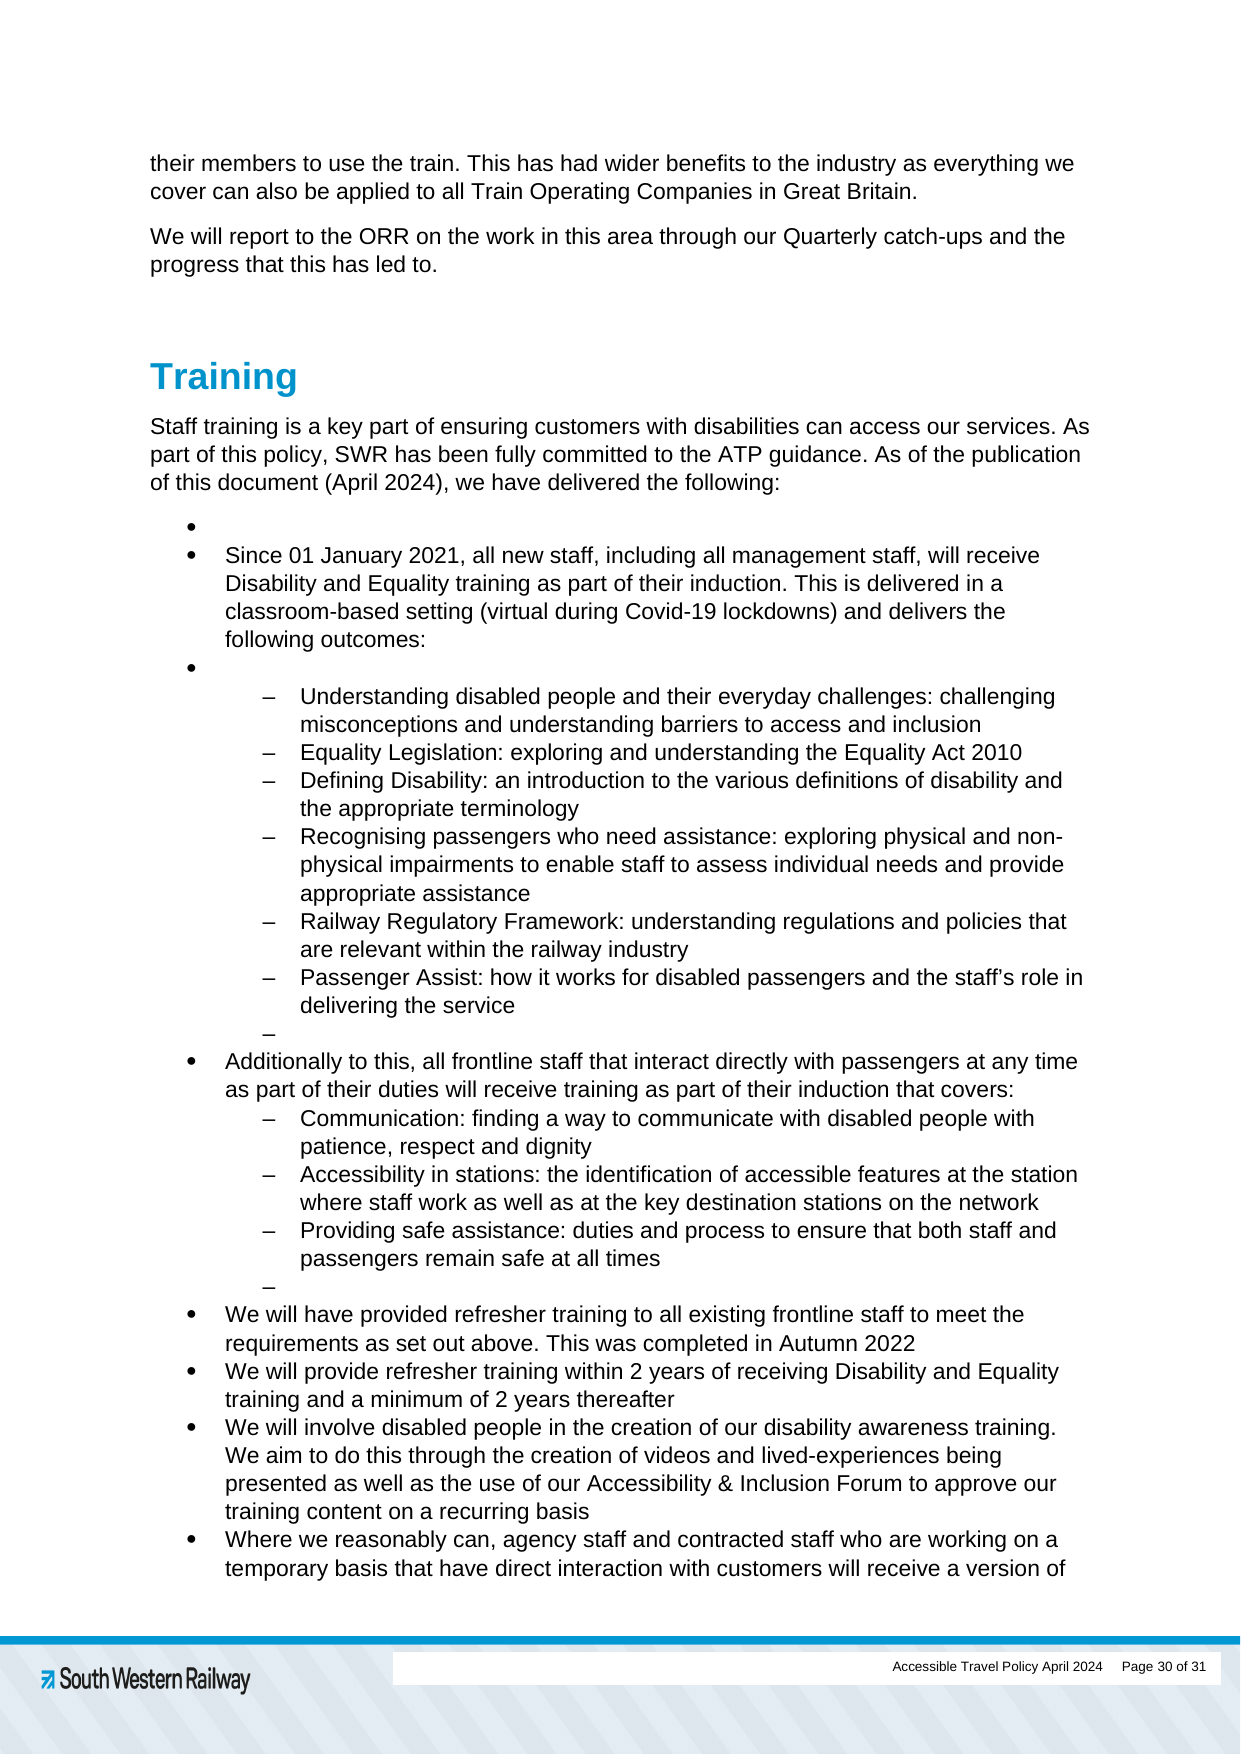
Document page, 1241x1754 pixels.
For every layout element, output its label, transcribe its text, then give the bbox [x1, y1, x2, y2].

list Providing safe assistance: duties and process to ensure that both staff and passengers remain safe at all times [262, 1217, 1090, 1272]
list Defining Disability: an introduction to the various definitions of disability and the appropriate terminology [262, 767, 1090, 822]
list Recognising passengers who need assistance: exploring physical and non-physical impairments to enable staff to assess individual needs and provide appropriate assistance [262, 823, 1090, 906]
list Railway Regulatory Framework: understanding regulations and policies that are relevant within the railway industry [262, 908, 1090, 962]
list Where we reasonably can, agency staff and contracted staff who are working on a temporary basis that have direct interaction with customers will receive a version of [187, 1526, 1090, 1581]
list Understanding disabled people and their everyday challenges: challenging misconceptions and understanding barriers to access and inclusion [262, 683, 1090, 737]
list Additionally to this, all frontline staff that interact directly with passengers at any time as part of their duties will receive training as part of their induction that covers: [187, 1048, 1090, 1103]
text We will report to the ORR on the work in this area through our Quarterly catch-ups and the progress that this has led to. [150, 223, 1090, 277]
list Communication: finding a way to communicate with disabled people with patience, respect and dignity [262, 1104, 1090, 1159]
list Equality Legislation: exploring and understanding the Equality Act 2010 [262, 739, 1090, 765]
list We will provide refresher training within 2 years of receiving Disability and Equality training and a minimum of 2 years thereafter [187, 1358, 1090, 1412]
list We will have provided refresher training to all existing frontline staff to meet the requirements as set out above. This was completed in Autumn 2022 [187, 1301, 1090, 1356]
list Since 01 January 2021, all new staff, including all management staff, will receive Disability and Equality training as part of their induction. This is delivered in a classroom-based setting (virtual during Covid-19 lockdowns) and delivers the following outcomes: [187, 542, 1090, 653]
subtitle Training [150, 354, 1090, 397]
list Accessibility in stations: the identification of accessible features at the station where staff work as well as at the key destination stations on the network [262, 1161, 1090, 1215]
text their members to use the train. This has had wider benefits to the industry as everything we cover can also be applied to all Train Operating Companies in Great Britain. [150, 150, 1090, 204]
text Staff training is a key part of ensuring customers with disabilities can access our services. As part of this policy, SWR has been fully committed to the ATP guidance. As of the publication of this document (April 2024), we have delivered the following: [150, 413, 1090, 496]
list Passenger Assist: how it works for disabled passengers and the staff’s role in delivering the service [262, 964, 1090, 1018]
list We will involve disabled people in the creation of our disability awareness training. We aim to do this through the creation of videos and lived-experiences being presented as well as the use of our Accessibility & Inclusion Forum to approve our training content on a recurring basis [187, 1414, 1090, 1525]
